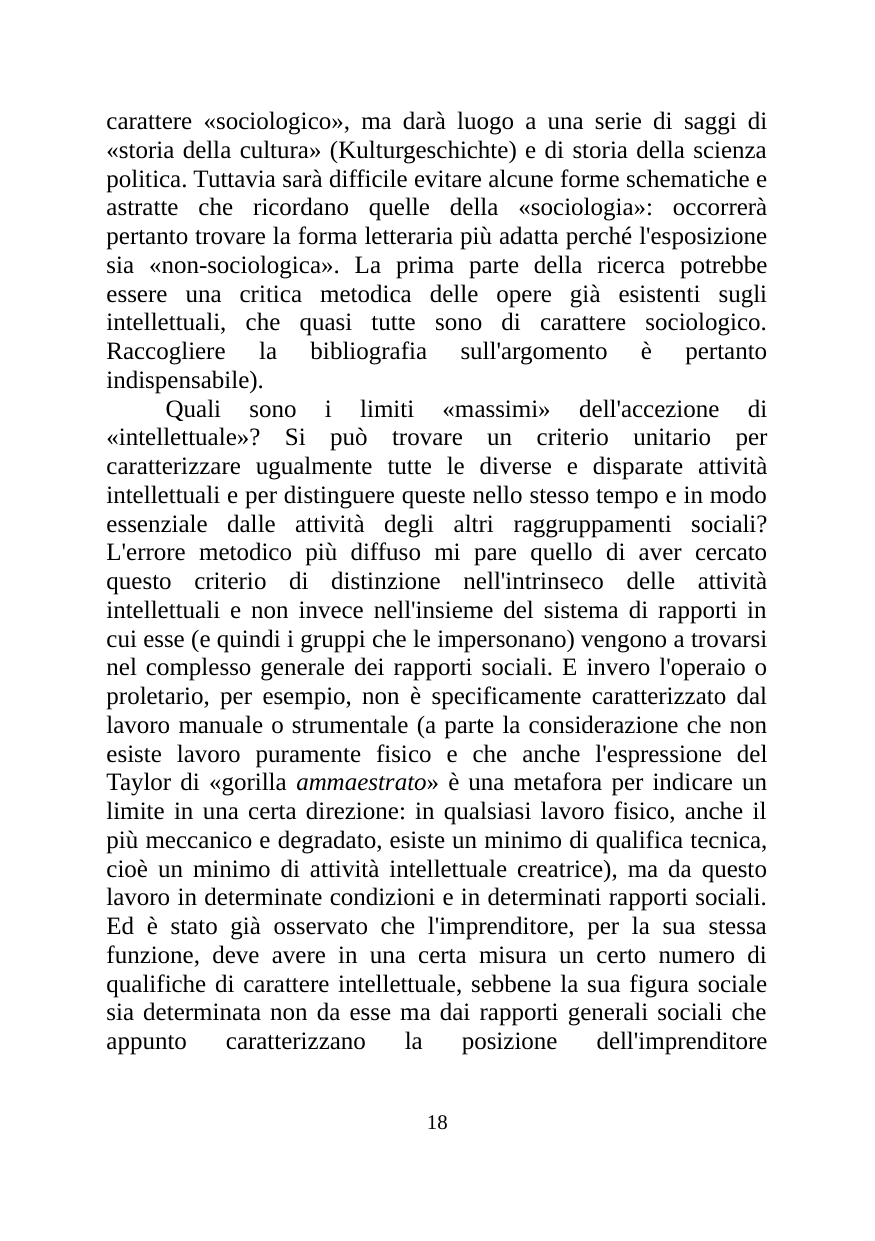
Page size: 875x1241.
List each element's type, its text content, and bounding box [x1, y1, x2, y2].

text carattere «sociologico», ma darà luogo a una serie di saggi di «storia della cultura» (Kulturgeschichte) e di storia della scienza politica. Tuttavia sarà difficile evitare alcune forme schematiche e astratte che ricordano quelle della «sociologia»: occorrerà pertanto trovare la forma letteraria più adatta perché l'esposizione sia «non-sociologica». La prima parte della ricerca potrebbe essere una critica metodica delle opere già esistenti sugli intellettuali, che quasi tutte sono di carattere sociologico. Raccogliere la bibliografia sull'argomento è pertanto indispensabile). [106, 106, 768, 394]
text Quali sono i limiti «massimi» dell'accezione di «intellettuale»? Si può trovare un criterio unitario per caratterizzare ugualmente tutte le diverse e disparate attività intellettuali e per distinguere queste nello stesso tempo e in modo essenziale dalle attività degli altri raggruppamenti sociali? L'errore metodico più diffuso mi pare quello di aver cercato questo criterio di distinzione nell'intrinseco delle attività intellettuali e non invece nell'insieme del sistema di rapporti in cui esse (e quindi i gruppi che le impersonano) vengono a trovarsi nel complesso generale dei rapporti sociali. E invero l'operaio o proletario, per esempio, non è specificamente caratterizzato dal lavoro manuale o strumentale (a parte la considerazione che non esiste lavoro puramente fisico e che anche l'espressione del Taylor di «gorilla ammaestrato» è una metafora per indicare un limite in una certa direzione: in qualsiasi lavoro fisico, anche il più meccanico e degradato, esiste un minimo di qualifica tecnica, cioè un minimo di attività intellettuale creatrice), ma da questo lavoro in determinate condizioni e in determinati rapporti sociali. Ed è stato già osservato che l'imprenditore, per la sua stessa funzione, deve avere in una certa misura un certo numero di qualifiche di carattere intellettuale, sebbene la sua figura sociale sia determinata non da esse ma dai rapporti generali sociali che appunto caratterizzano la posizione dell'imprenditore [106, 394, 768, 1055]
